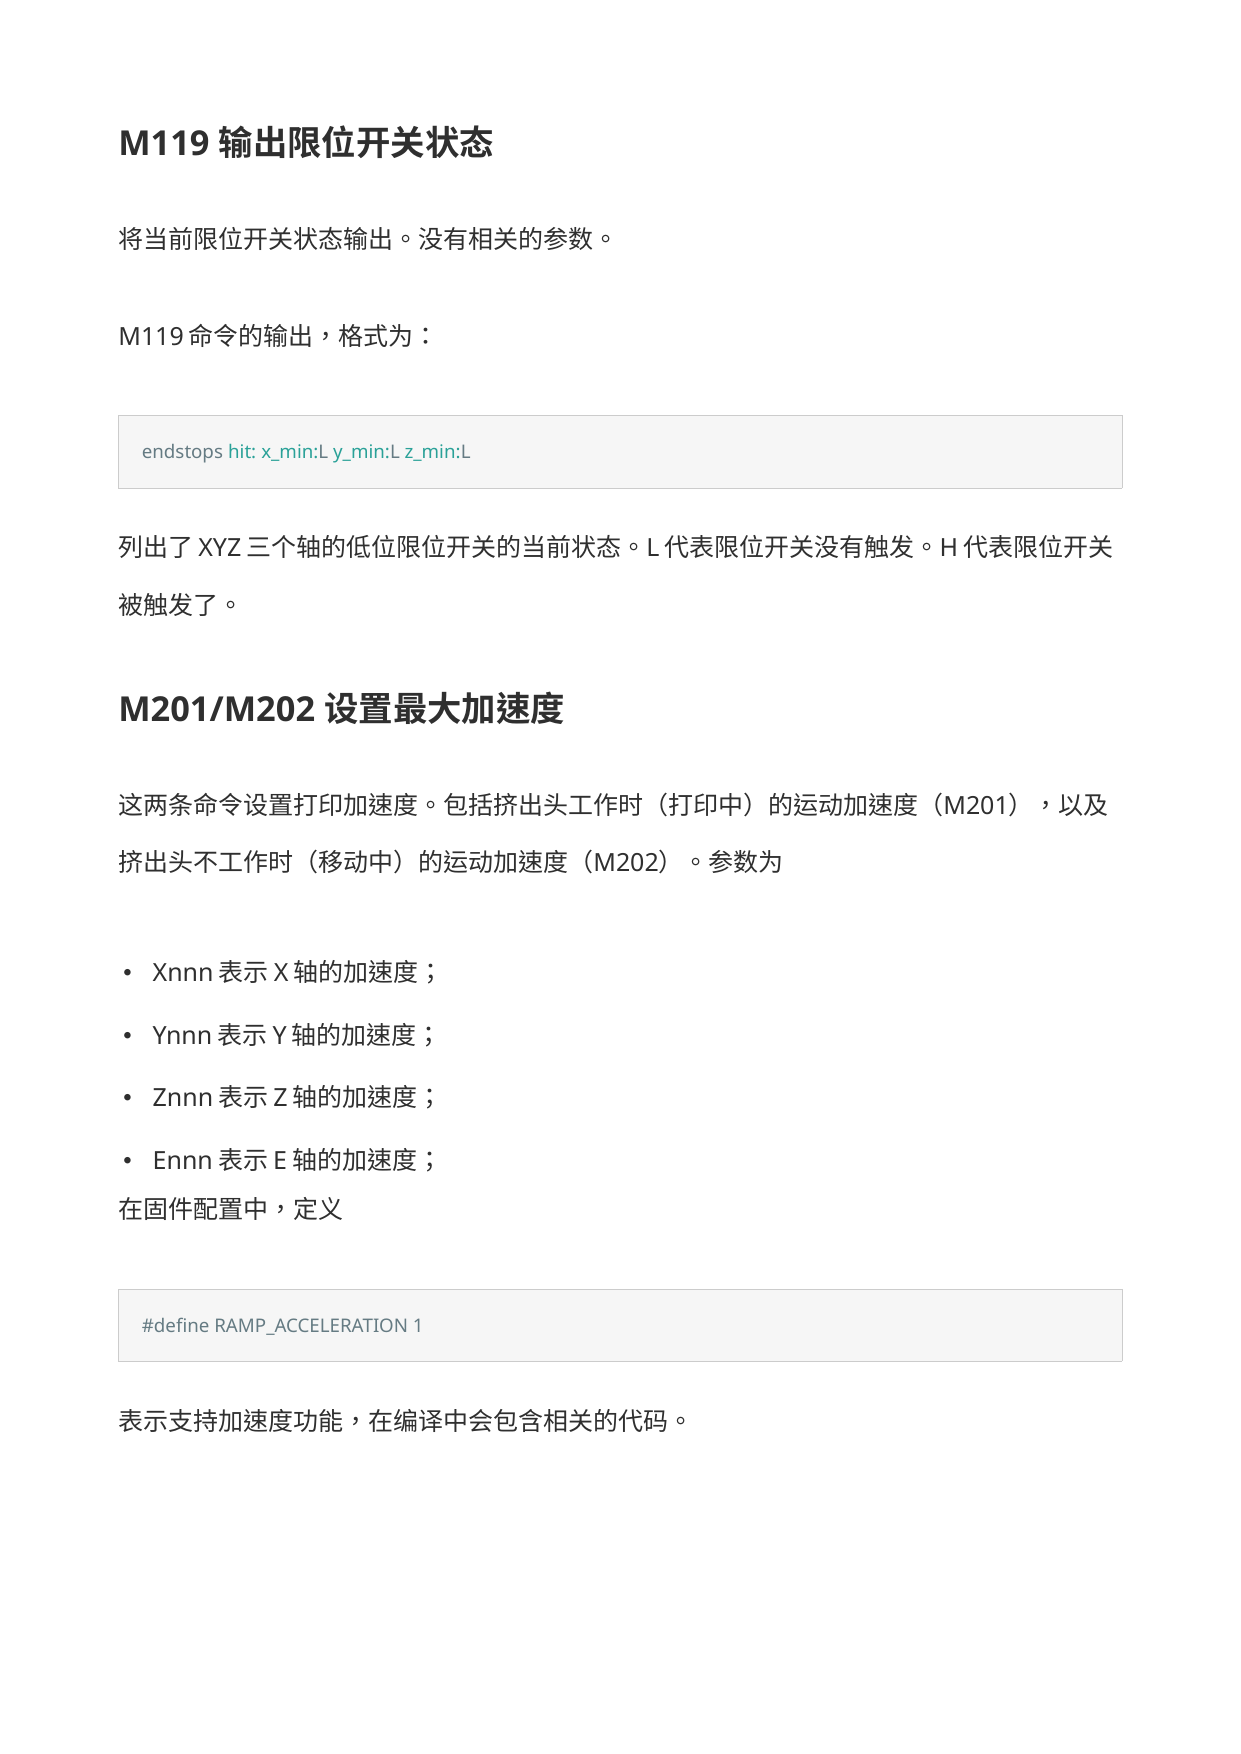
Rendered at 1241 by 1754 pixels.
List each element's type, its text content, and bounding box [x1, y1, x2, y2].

list Ennn表示E轴的加速度； [123, 1129, 1122, 1176]
text endstops hit: x_min:L y_min:L z_min:L [119, 416, 1122, 488]
text 在固件配置中，定义 [118, 1192, 1122, 1226]
text 这两条命令设置打印加速度。包括挤出头工作时（打印中）的运动加速度（M201），以及挤出头不工作时（移动中）的运动加速度（M202）。参数为 [118, 787, 1122, 879]
list Ynnn表示Y轴的加速度； [123, 1004, 1122, 1051]
text 列出了XYZ三个轴的低位限位开关的当前状态。L代表限位开关没有触发。H代表限位开关被触发了。 [118, 529, 1122, 621]
text 表示支持加速度功能，在编译中会包含相关的代码。 [118, 1403, 1122, 1437]
text 将当前限位开关状态输出。没有相关的参数。 [118, 221, 1122, 255]
list Znnn表示Z轴的加速度； [123, 1067, 1122, 1114]
list Xnnn表示X轴的加速度； [123, 942, 1122, 989]
text M119命令的输出，格式为： [118, 318, 1122, 352]
text #define RAMP_ACCELERATION 1 [119, 1290, 1122, 1361]
subtitle M119 输出限位开关状态 [118, 118, 1122, 165]
subtitle M201/M202 设置最大加速度 [118, 684, 1122, 731]
